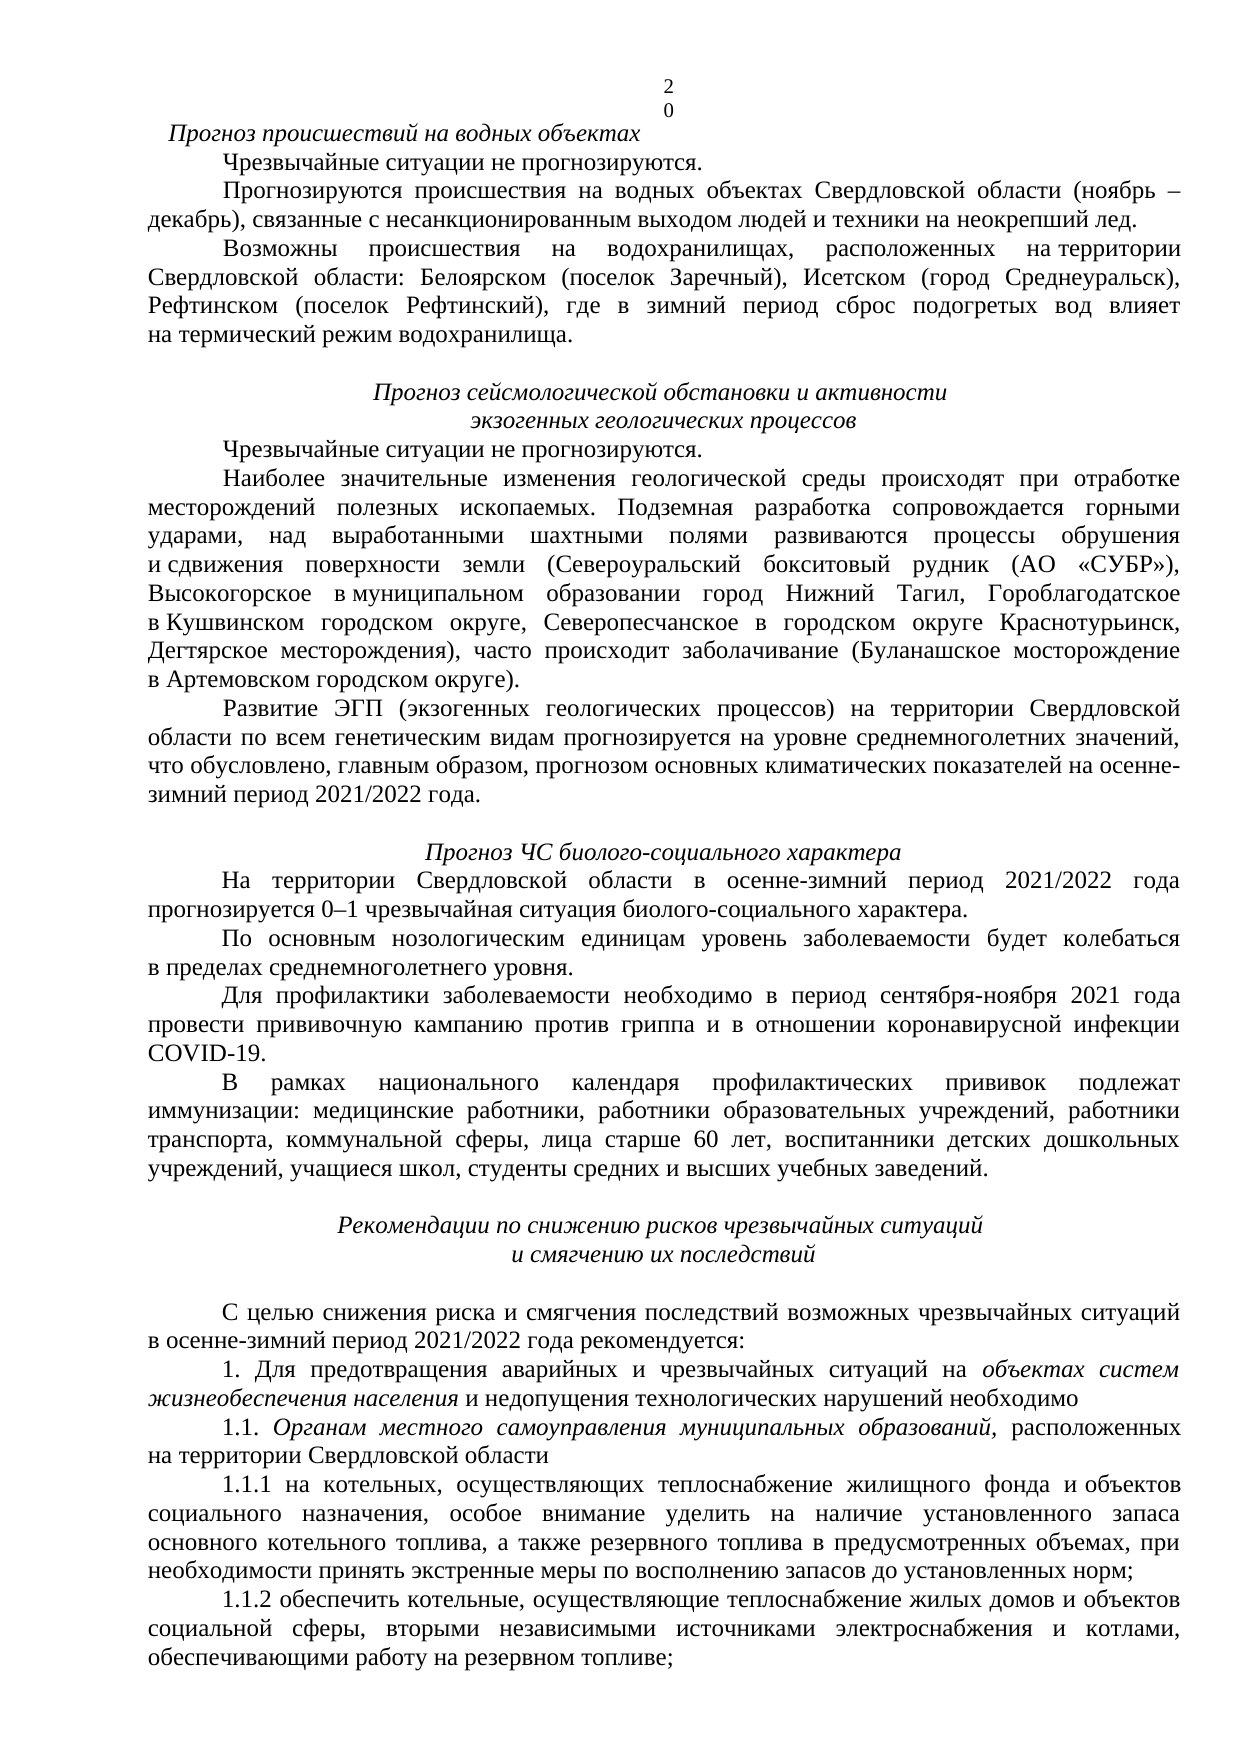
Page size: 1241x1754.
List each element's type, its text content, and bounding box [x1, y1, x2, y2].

text Чрезвычайные ситуации не прогнозируются. [148, 434, 1181, 463]
text Чрезвычайные ситуации не прогнозируются. [148, 147, 1181, 176]
text Прогнозируются происшествия на водных объектах Свердловской области (ноябрь – декабрь), связанные с несанкционированным выходом людей и техники на неокрепший лед. [148, 176, 1181, 233]
text экзогенных геологических процессов [148, 406, 1181, 434]
text Прогноз происшествий на водных объектах [148, 118, 1181, 147]
text 1.1. Органам местного самоуправления муниципальных образований, расположенных на территории Свердловской области [148, 1412, 1181, 1469]
text 1.1.2 обеспечить котельные, осуществляющие теплоснабжение жилых домов и объектов социальной сферы, вторыми независимыми источниками электроснабжения и котлами, обеспечивающими работу на резервном топливе; [148, 1584, 1181, 1671]
text 1. Для предотвращения аварийных и чрезвычайных ситуаций на объектах систем жизнеобеспечения населения и недопущения технологических нарушений необходимо [148, 1354, 1181, 1412]
text 1.1.1 на котельных, осуществляющих теплоснабжение жилищного фонда и объектов социального назначения, особое внимание уделить на наличие установленного запаса основного котельного топлива, а также резервного топлива в предусмотренных объемах, при необходимости принять экстренные меры по восполнению запасов до установленных норм; [148, 1469, 1181, 1584]
text Наиболее значительные изменения геологической среды происходят при отработке месторождений полезных ископаемых. Подземная разработка сопровождается горными ударами, над выработанными шахтными полями развиваются процессы обрушения и сдвижения поверхности земли (Североуральский бокситовый рудник (АО «СУБР»), Высокогорское в муниципальном образовании город Нижний Тагил, Гороблагодатское в Кушвинском городском округе, Северопесчанское в городском округе Краснотурьинск, Дегтярское месторождения), часто происходит заболачивание (Буланашское мосторождение в Артемовском городском округе). [148, 463, 1181, 693]
text С целью снижения риска и смягчения последствий возможных чрезвычайных ситуаций в осенне-зимний период 2021/2022 года рекомендуется: [148, 1297, 1181, 1354]
text Прогноз сейсмологической обстановки и активности [148, 377, 1181, 406]
text Развитие ЭГП (экзогенных геологических процессов) на территории Свердловской области по всем генетическим видам прогнозируется на уровне среднемноголетних значений, что обусловлено, главным образом, прогнозом основных климатических показателей на осенне-зимний период 2021/2022 года. [148, 693, 1181, 808]
text В рамках национального календаря профилактических прививок подлежат иммунизации: медицинские работники, работники образовательных учреждений, работники транспорта, коммунальной сферы, лица старше 60 лет, воспитанники детских дошкольных учреждений, учащиеся школ, студенты средних и высших учебных заведений. [148, 1067, 1181, 1182]
text На территории Свердловской области в осенне-зимний период 2021/2022 года прогнозируется 0–1 чрезвычайная ситуация биолого-социального характера. [148, 866, 1181, 923]
text Прогноз ЧС биолого-социального характера [148, 837, 1181, 866]
text Рекомендации по снижению рисков чрезвычайных ситуаций [148, 1211, 1181, 1239]
text и смягчению их последствий [148, 1239, 1181, 1268]
text Для профилактики заболеваемости необходимо в период сентября-ноября 2021 года провести прививочную кампанию против гриппа и в отношении коронавирусной инфекции COVID-19. [148, 981, 1181, 1067]
text Возможны происшествия на водохранилищах, расположенных на территории Свердловской области: Белоярском (поселок Заречный), Исетском (город Среднеуральск), Рефтинском (поселок Рефтинский), где в зимний период сброс подогретых вод влияет на термический режим водохранилища. [148, 233, 1181, 348]
text По основным нозологическим единицам уровень заболеваемости будет колебаться в пределах среднемноголетнего уровня. [148, 923, 1181, 981]
